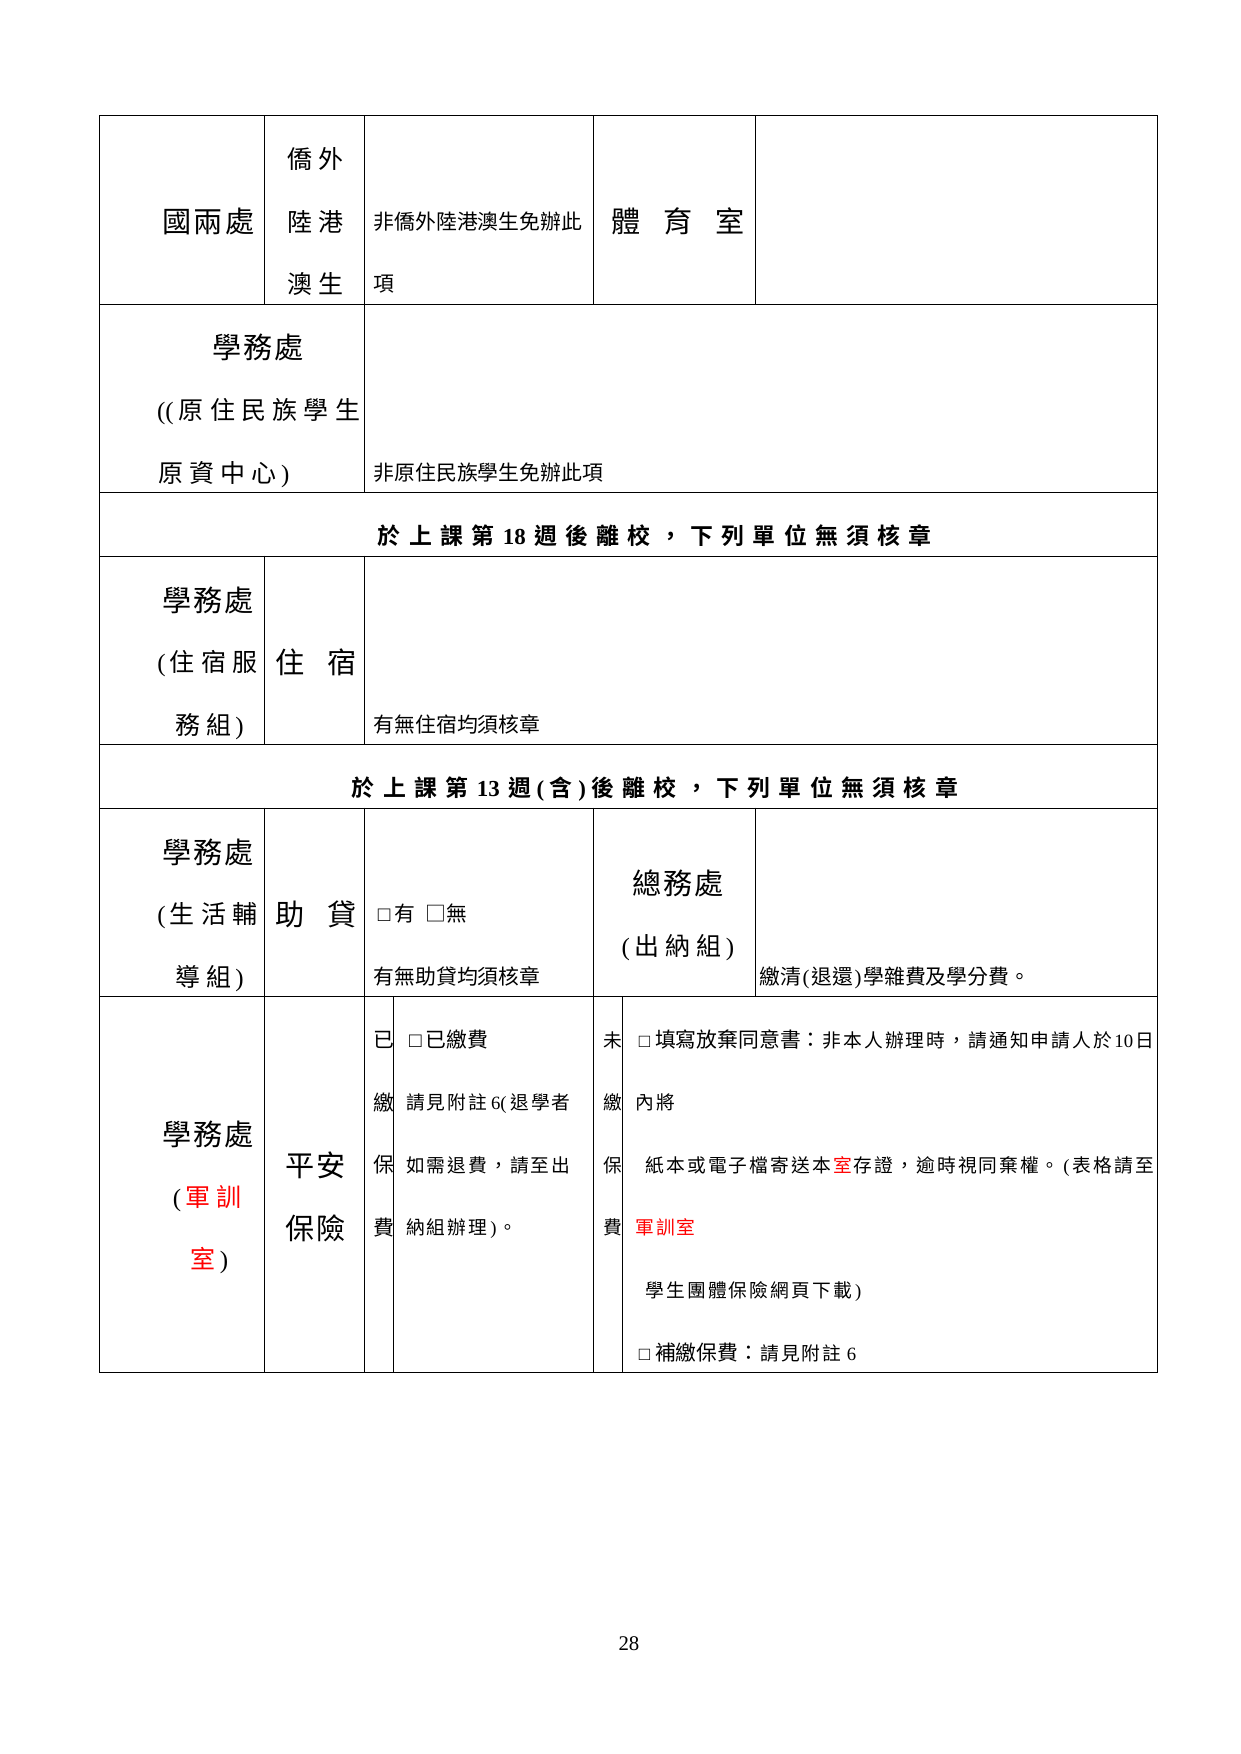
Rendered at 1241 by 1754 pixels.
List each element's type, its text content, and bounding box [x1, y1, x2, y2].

table_cell □已繳費 請見附註6(退學者如需退費，請至出納組辦理)。 [394, 997, 593, 1372]
table_cell □有 □無 有無助貸均須核章 [365, 809, 593, 996]
table_cell 已繳保費 [365, 997, 393, 1372]
table_cell □填寫放棄同意書：非本人辦理時，請通知申請人於10日內將 紙本或電子檔寄送本室存證，逾時視同棄權。(表格請至軍訓室 學生團體保險網頁下載) □補繳保費：請見附註6 [623, 997, 1157, 1372]
table_cell 有無住宿均須核章 [365, 557, 1157, 744]
table_cell 未繳保費 [594, 997, 622, 1372]
table_cell 僑外陸港澳生 [265, 116, 364, 303]
table_cell 非僑外陸港澳生免辦此項 [365, 116, 593, 303]
table_cell 於上課第13週(含)後離校，下列單位無須核章 [100, 745, 1157, 808]
table_cell 體 育 室 [594, 116, 755, 303]
table_cell [756, 116, 1157, 303]
table_cell 總務處 (出納組) [594, 809, 755, 996]
table_cell 學務處 ((原住民族學生原資中心) [100, 305, 364, 492]
table_cell 學務處 (住宿服務組) [100, 557, 264, 744]
table_cell 住 宿 [265, 557, 364, 744]
table_cell 助 貸 [265, 809, 364, 996]
table_cell 平安保險 [265, 997, 364, 1372]
table_cell 學務處 (生活輔導組) [100, 809, 264, 996]
table_cell 於上課第18週後離校，下列單位無須核章 [100, 493, 1157, 556]
table_cell 非原住民族學生免辦此項 [365, 305, 1157, 492]
table_cell 學務處 (軍訓室) [100, 997, 264, 1372]
table_cell 國兩處 [100, 116, 264, 303]
table_cell 繳清(退還)學雜費及學分費。 [756, 809, 1157, 996]
